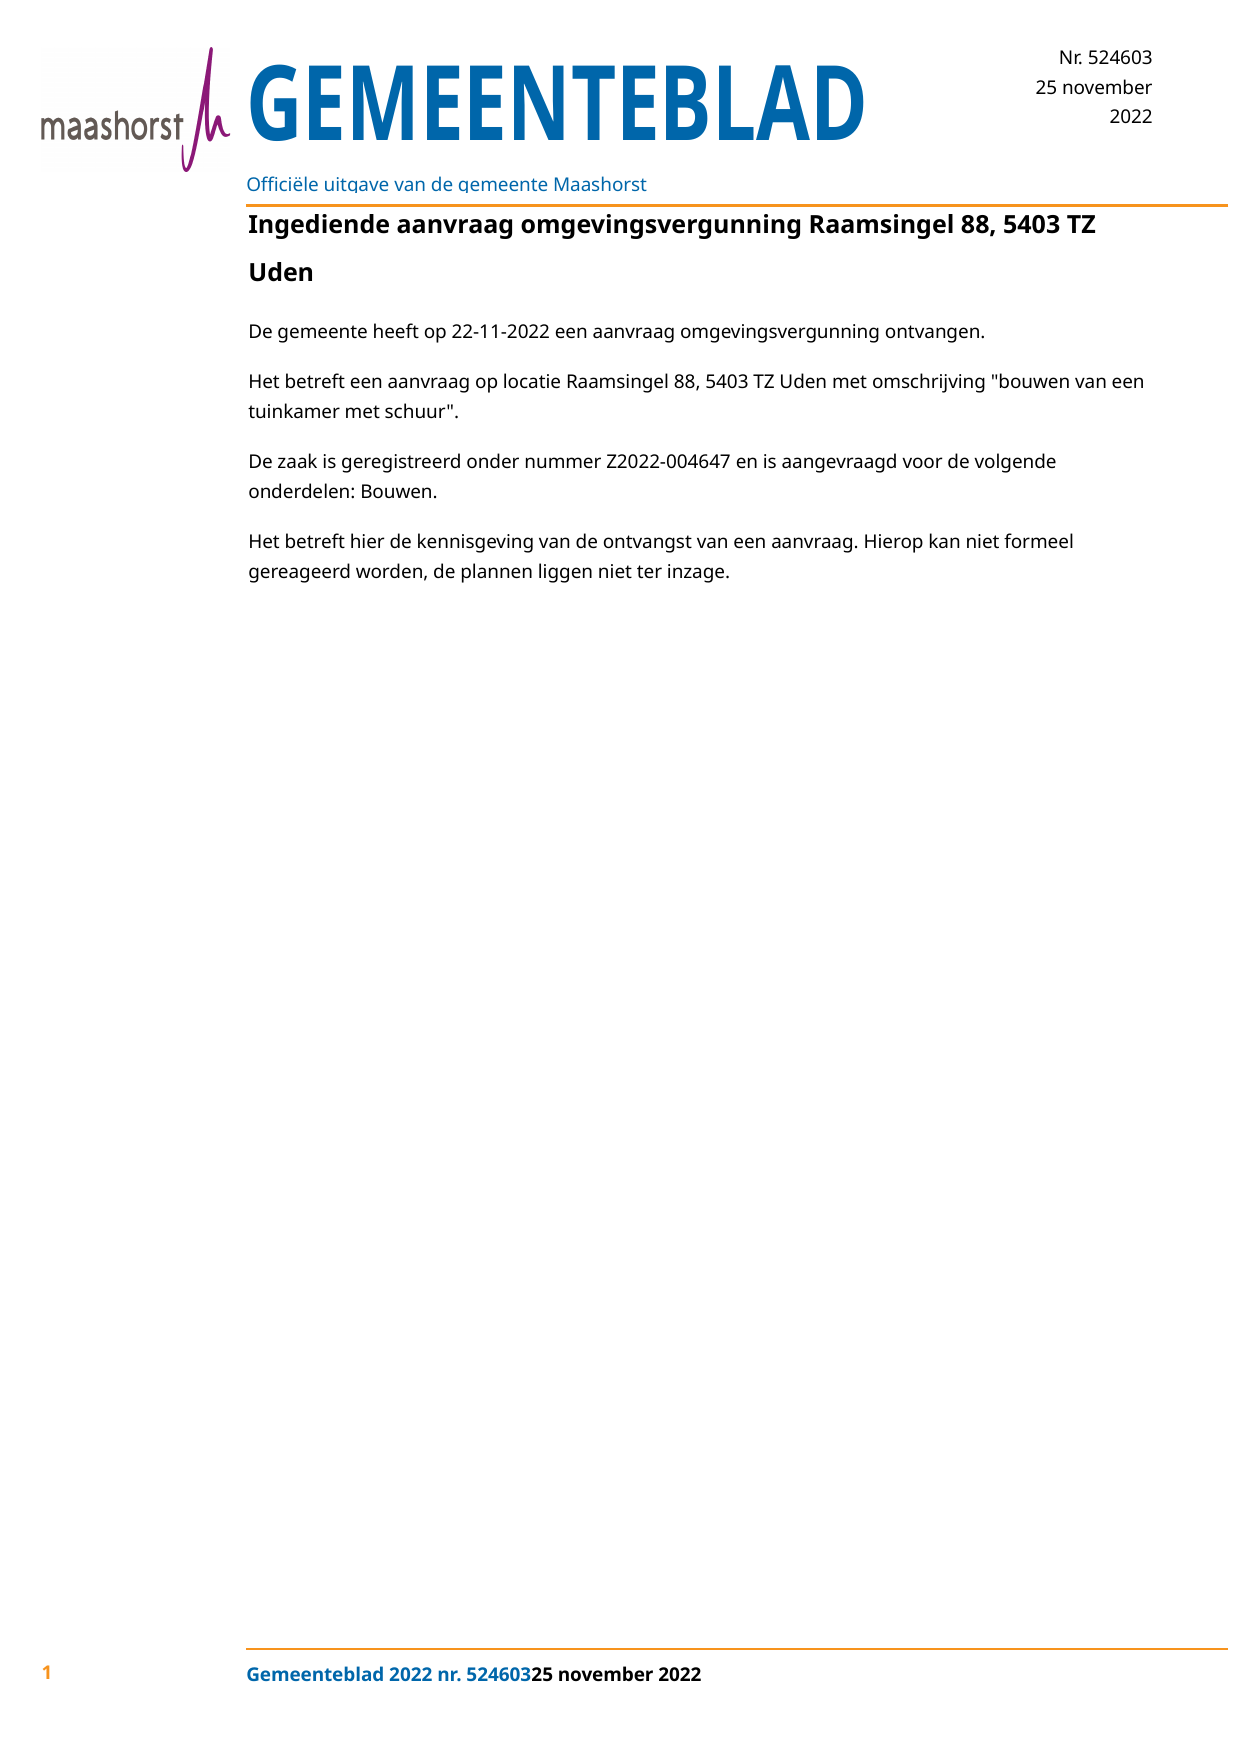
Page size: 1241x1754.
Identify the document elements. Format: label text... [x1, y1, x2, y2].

picture [41, 47, 231, 172]
text Het betreft een aanvraag op locatie Raamsingel 88, 5403 TZ Uden met omschrijving "bouwen van een tuinkamer met schuur". [248, 368, 1152, 424]
text Het betreft hier de kennisgeving van de ontvangst van een aanvraag. Hierop kan niet formeel gereageerd worden, de plannen liggen niet ter inzage. [248, 528, 1152, 584]
text De zaak is geregistreerd onder nummer Z2022-004647 en is aangevraagd voor de volgende onderdelen: Bouwen. [248, 448, 1152, 504]
text De gemeente heeft op 22-11-2022 een aanvraag omgevingsvergunning ontvangen. [248, 318, 1152, 344]
text Ingediende aanvraag omgevingsvergunning Raamsingel 88, 5403 TZ Uden [248, 207, 1152, 288]
